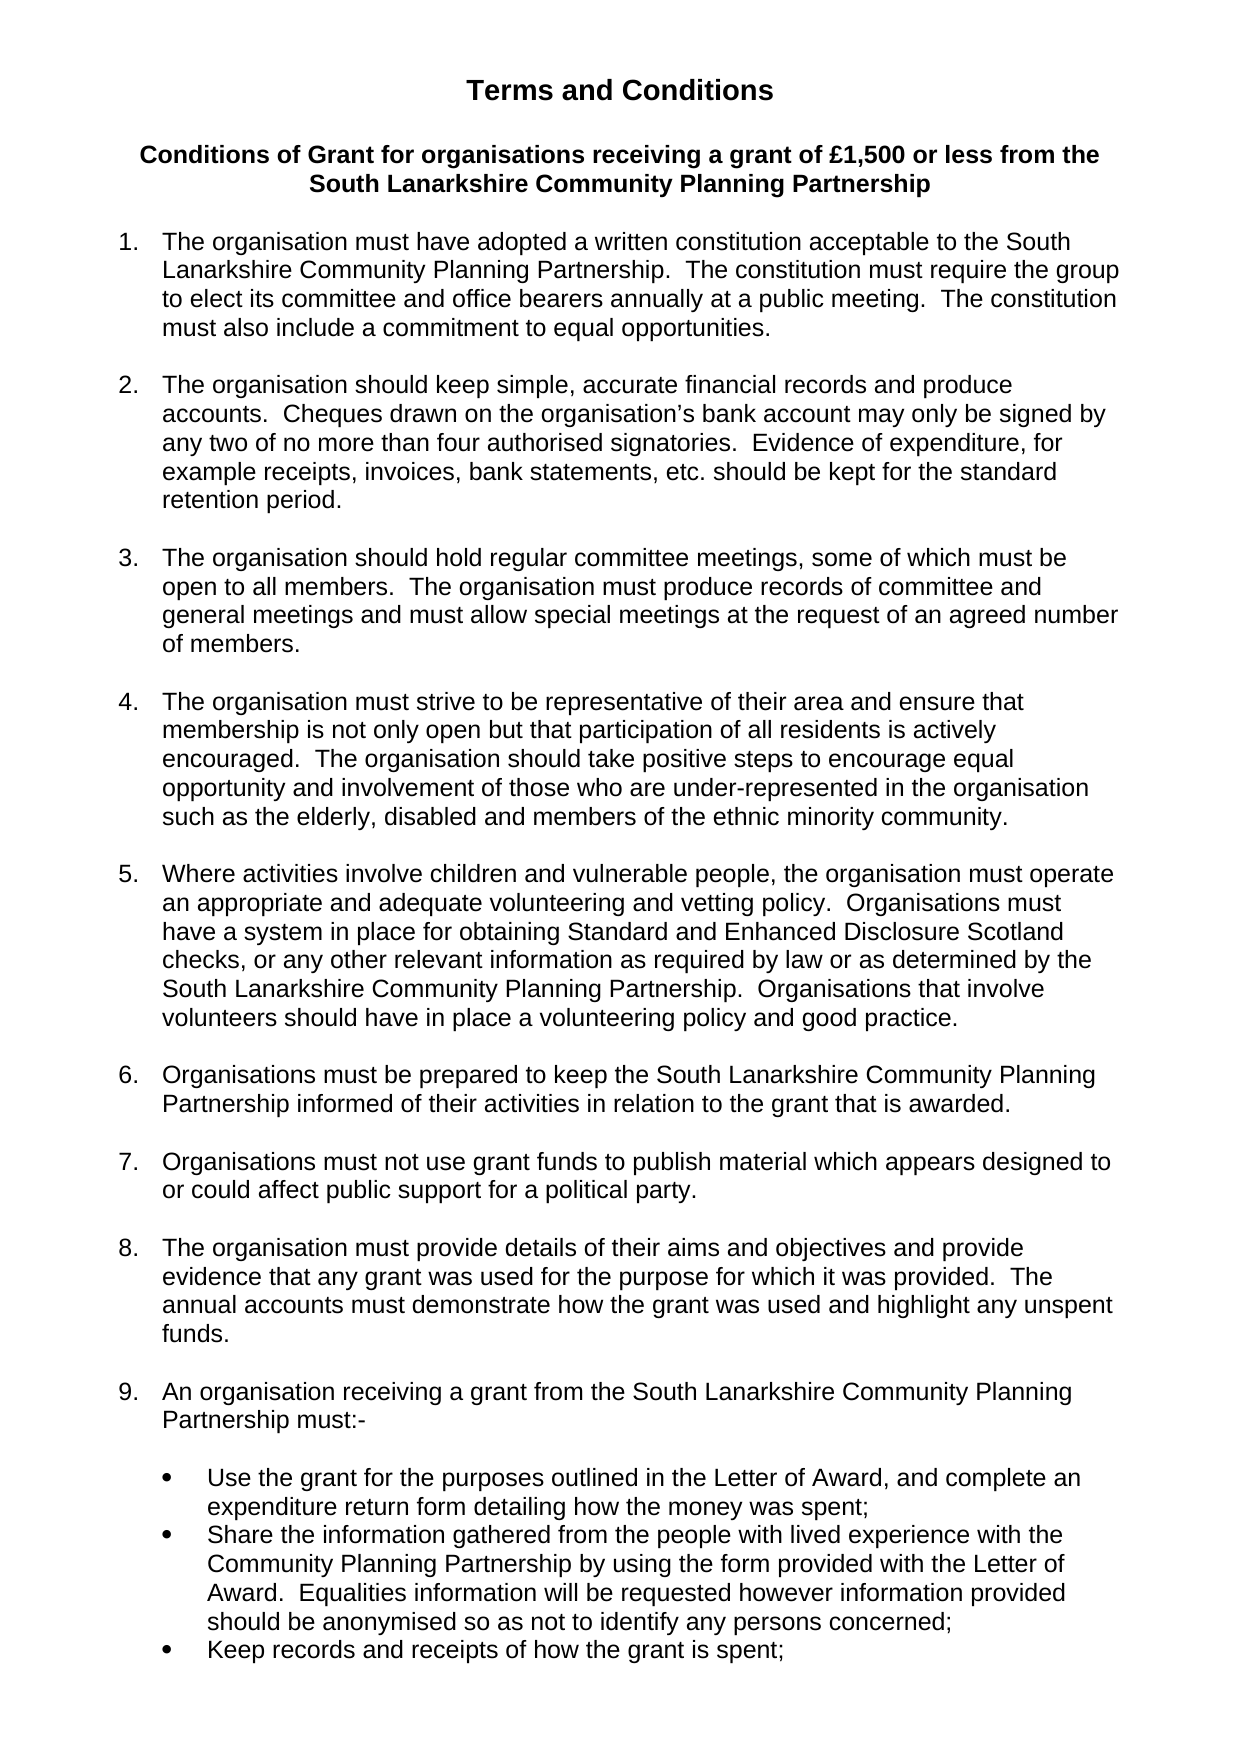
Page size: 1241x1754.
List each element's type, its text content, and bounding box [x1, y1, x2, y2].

text 9. An organisation receiving a grant from the South Lanarkshire Community Planning Partnership must:- [118, 1376, 1122, 1434]
text Terms and Conditions [118, 73, 1122, 107]
text 1. The organisation must have adopted a written constitution acceptable to the South Lanarkshire Community Planning Partnership. The constitution must require the group to elect its committee and office bearers annually at a public meeting. The constitution must also include a commitment to equal opportunities. [118, 226, 1122, 341]
list Use the grant for the purposes outlined in the Letter of Award, and complete an expenditure return form detailing how the money was spent; [162, 1463, 1122, 1520]
text 2. The organisation should keep simple, accurate financial records and produce accounts. Cheques drawn on the organisation’s bank account may only be signed by any two of no more than four authorised signatories. Evidence of expenditure, for example receipts, invoices, bank statements, etc. should be kept for the standard retention period. [118, 370, 1122, 514]
text Conditions of Grant for organisations receiving a grant of £1,500 or less from the South Lanarkshire Community Planning Partnership [118, 140, 1122, 198]
text 3. The organisation should hold regular committee meetings, some of which must be open to all members. The organisation must produce records of committee and general meetings and must allow special meetings at the request of an agreed number of members. [118, 543, 1122, 658]
list Share the information gathered from the people with lived experience with the Community Planning Partnership by using the form provided with the Letter of Award. Equalities information will be requested however information provided should be anonymised so as not to identify any persons concerned; [162, 1520, 1122, 1635]
text 5. Where activities involve children and vulnerable people, the organisation must operate an appropriate and adequate volunteering and vetting policy. Organisations must have a system in place for obtaining Standard and Enhanced Disclosure Scotland checks, or any other relevant information as required by law or as determined by the South Lanarkshire Community Planning Partnership. Organisations that involve volunteers should have in place a volunteering policy and good practice. [118, 859, 1122, 1031]
text 4. The organisation must strive to be representative of their area and ensure that membership is not only open but that participation of all residents is actively encouraged. The organisation should take positive steps to encourage equal opportunity and involvement of those who are under-represented in the organisation such as the elderly, disabled and members of the ethnic minority community. [118, 686, 1122, 830]
text 7. Organisations must not use grant funds to publish material which appears designed to or could affect public support for a political party. [118, 1146, 1122, 1204]
text 6. Organisations must be prepared to keep the South Lanarkshire Community Planning Partnership informed of their activities in relation to the grant that is awarded. [118, 1060, 1122, 1118]
list Keep records and receipts of how the grant is spent; [162, 1635, 1122, 1664]
text 8. The organisation must provide details of their aims and objectives and provide evidence that any grant was used for the purpose for which it was provided. The annual accounts must demonstrate how the grant was used and highlight any unspent funds. [118, 1233, 1122, 1348]
